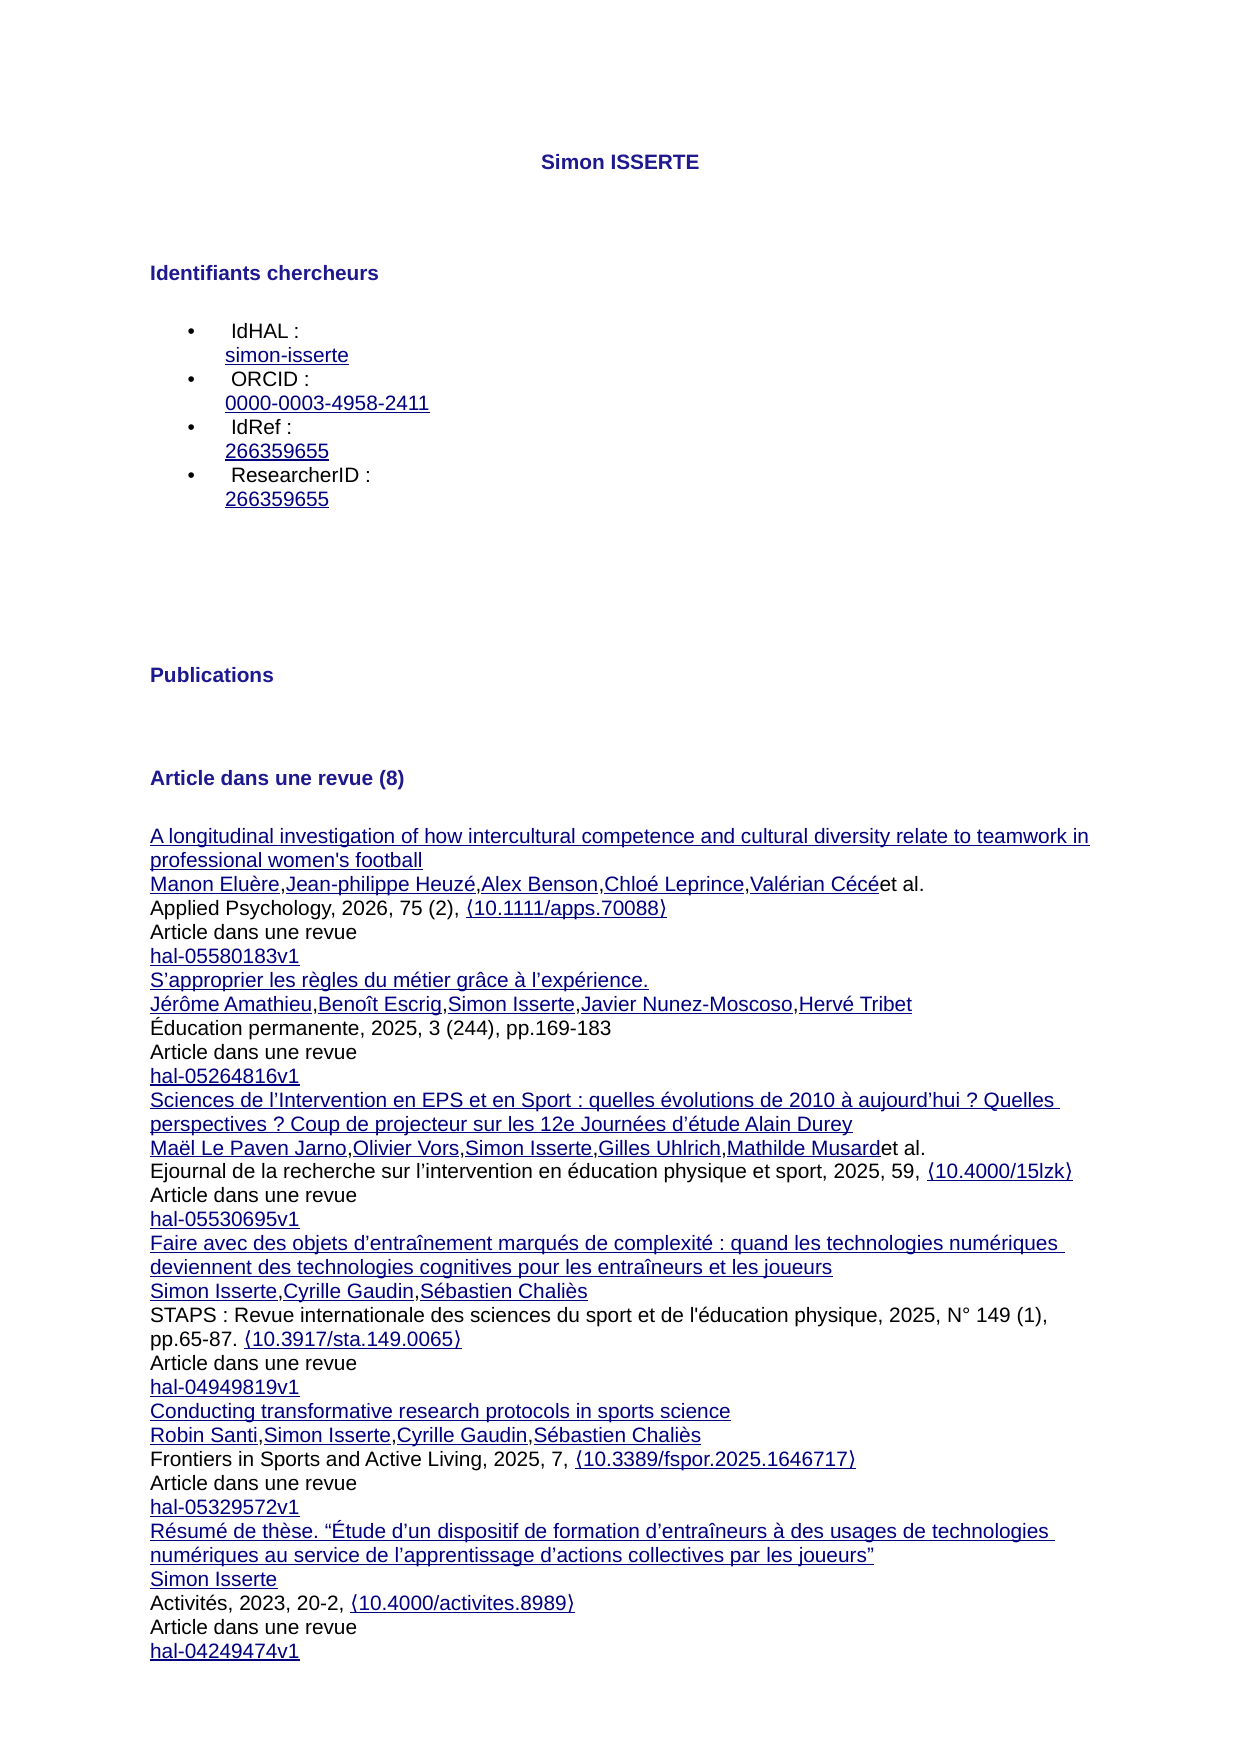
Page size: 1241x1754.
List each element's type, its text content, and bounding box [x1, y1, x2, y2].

list IdHAL : [187, 319, 1090, 343]
list 266359655 [187, 438, 1090, 462]
table_cell Résumé de thèse. “Étude d’un dispositif de formation d’entraîneurs à des usages de technologies numériques au service de l’apprentissage d’actions collectives par les joueurs” Simon Isserte Activités, 2023, 20-2, ⟨10.4000/activites.8989⟩ Article dans une revue hal-04249474v1 [150, 1519, 1090, 1662]
subtitle Identifiants chercheurs [150, 260, 1090, 284]
subtitle Article dans une revue (8) [150, 766, 1090, 789]
list ResearcherID : [187, 462, 1090, 486]
list 0000-0003-4958-2411 [187, 391, 1090, 414]
list IdRef : [187, 414, 1090, 438]
subtitle Simon ISSERTE [150, 150, 1090, 174]
list simon-isserte [187, 343, 1090, 367]
table_cell Faire avec des objets d’entraînement marqués de complexité : quand les technologies numériques deviennent des technologies cognitives pour les entraîneurs et les joueurs Simon Isserte,Cyrille Gaudin,Sébastien Chaliès STAPS : Revue internationale des sciences du sport et de l'éducation physique, 2025, N° 149 (1), pp.65-87. ⟨10.3917/sta.149.0065⟩ Article dans une revue hal-04949819v1 [150, 1231, 1090, 1399]
list ORCID : [187, 367, 1090, 391]
table_cell Sciences de l’Intervention en EPS et en Sport : quelles évolutions de 2010 à aujourd’hui ? Quelles perspectives ? Coup de projecteur sur les 12e Journées d’étude Alain Durey Maël Le Paven Jarno,Olivier Vors,Simon Isserte,Gilles Uhlrich,Mathilde Musardet al. Ejournal de la recherche sur l’intervention en éducation physique et sport, 2025, 59, ⟨10.4000/15lzk⟩ Article dans une revue hal-05530695v1 [150, 1088, 1090, 1231]
table_cell S’approprier les règles du métier grâce à l’expérience. Jérôme Amathieu,Benoît Escrig,Simon Isserte,Javier Nunez-Moscoso,Hervé Tribet Éducation permanente, 2025, 3 (244), pp.169-183 Article dans une revue hal-05264816v1 [150, 968, 1090, 1087]
list 266359655 [187, 486, 1090, 510]
table_header professional women's football Manon Eluère,Jean‐philippe Heuzé,Alex Benson,Chloé Leprince,Valérian Cécéet al. Applied Psychology, 2026, 75 (2), ⟨10.1111/apps.70088⟩ Article dans une revue hal-05580183v1 [150, 846, 1090, 968]
table_header A longitudinal investigation of how intercultural competence and cultural diversity relate to teamwork in [150, 824, 1090, 845]
table_cell Conducting transformative research protocols in sports science Robin Santi,Simon Isserte,Cyrille Gaudin,Sébastien Chaliès Frontiers in Sports and Active Living, 2025, 7, ⟨10.3389/fspor.2025.1646717⟩ Article dans une revue hal-05329572v1 [150, 1399, 1090, 1519]
subtitle Publications [150, 662, 1090, 686]
